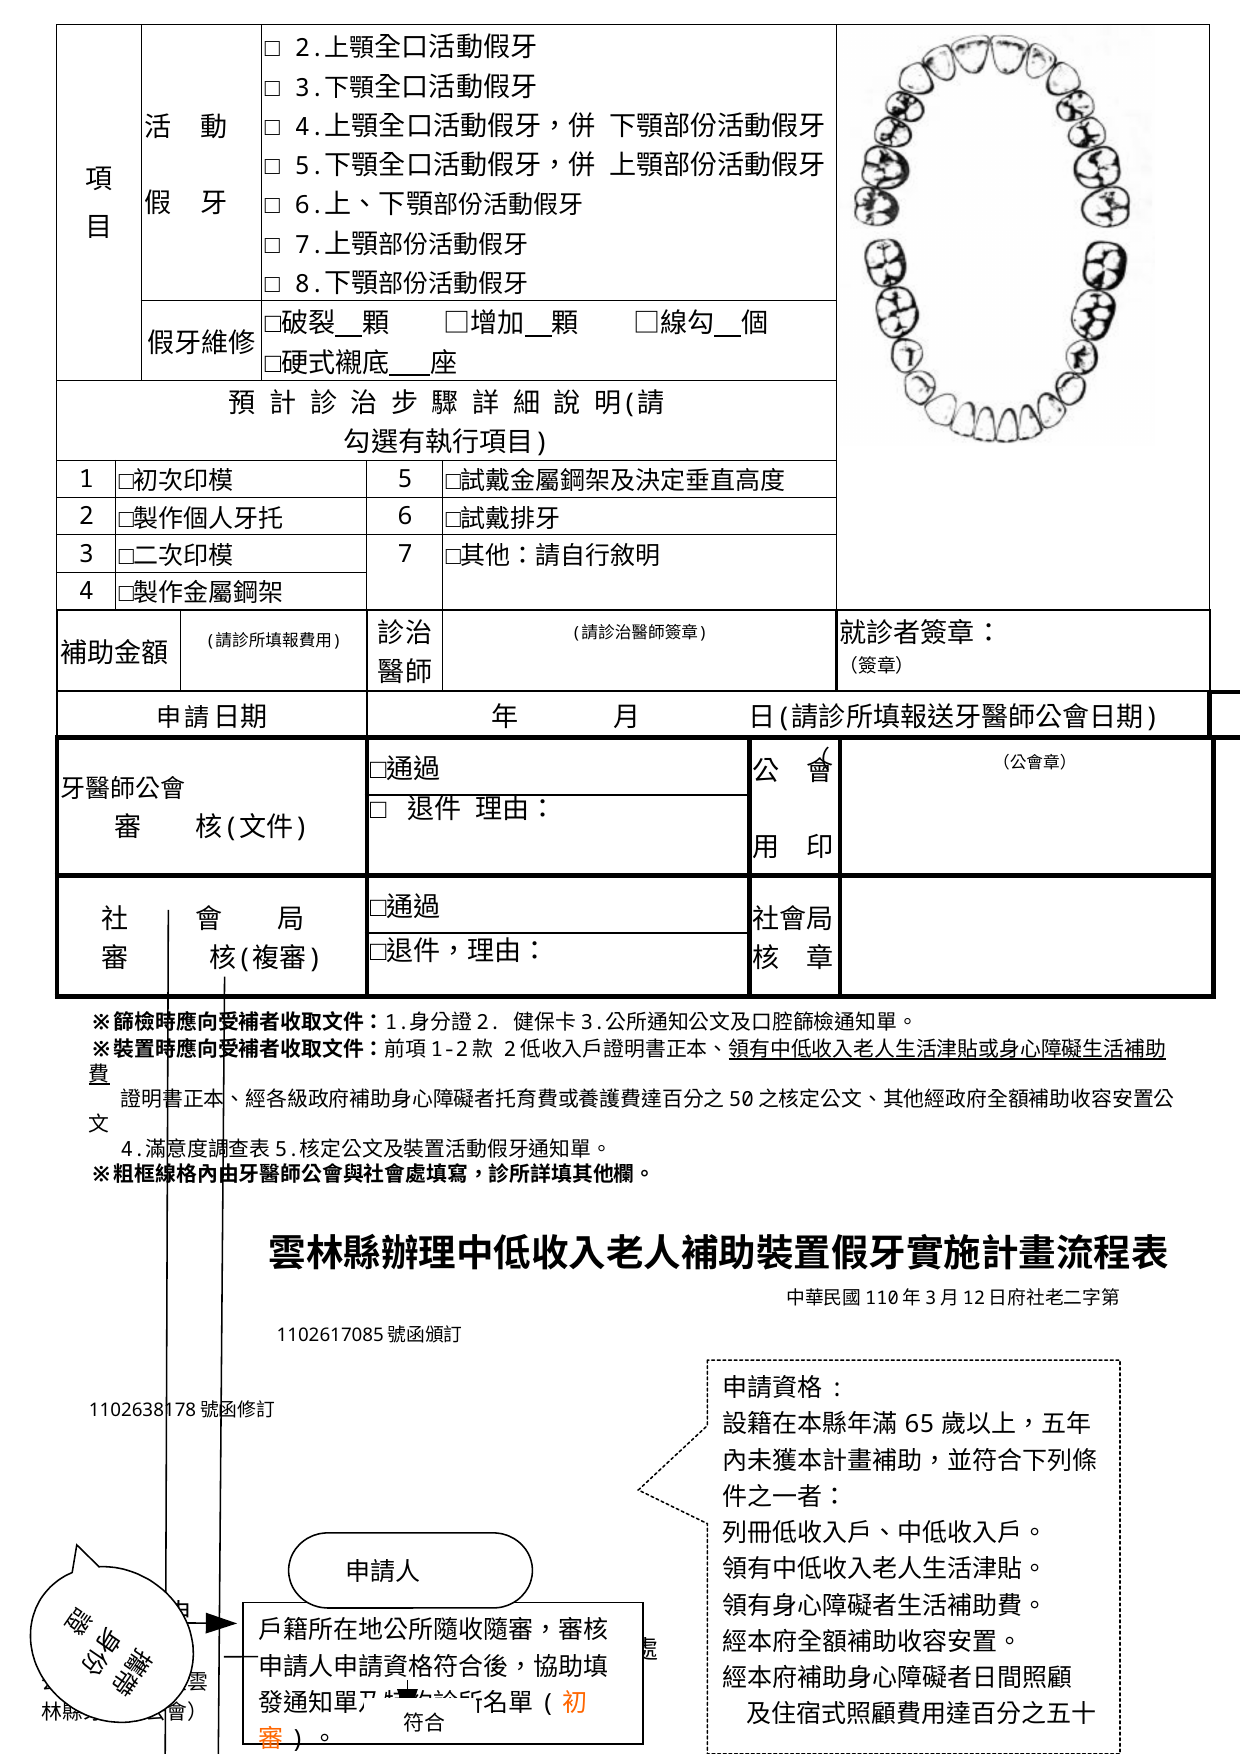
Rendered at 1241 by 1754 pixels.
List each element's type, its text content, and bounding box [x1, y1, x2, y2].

text ※篩檢時應向受補者收取文件：1.身分證2. 健保卡3.公所通知公文及口腔篩檢通知單。 [89, 999, 167, 1037]
table_cell 診治 醫師 [368, 611, 442, 689]
text [168, 1237, 221, 1274]
table_cell □通過 [369, 740, 747, 793]
table_cell □其他：請自行敘明 [443, 535, 836, 609]
table_cell 補助金額 [58, 611, 180, 689]
table_cell 牙醫師公會 審 核(文件) [59, 740, 365, 873]
text 雲林縣辦理中低收入老人補助裝置假牙實施計畫流程表 [223, 1237, 1181, 1274]
table_cell 退件 理由： [369, 796, 747, 873]
text 符合 [379, 1706, 461, 1736]
text 中華民國110年3月12日府社老二字第1102617085號函頒訂 [223, 1274, 1181, 1349]
table_cell 就診者簽章： （簽章） [838, 611, 1209, 689]
table_cell (請診所填報費用) [181, 611, 366, 689]
text 4.滿意度調查表5.核定公文及裝置活動假牙通知單。 [169, 1137, 222, 1162]
table_cell 社 會 局 審 核(複審) [59, 878, 365, 994]
text 不符合轉知申請人（副本知會公所、社團法人雲林縣牙醫師公會） [41, 1678, 164, 1726]
text 證明書正本、經各級政府補助身心障礙者托育費或養護費達百分之50之核定公文、其他經政府全額補助收容安置公文 [225, 1087, 1181, 1137]
table_cell □製作個人牙托 [116, 498, 366, 534]
text 社會處 [644, 1635, 707, 1664]
table_cell □ 2.上顎全口活動假牙 □ 3.下顎全口活動假牙 □ 4.上顎全口活動假牙，併 下顎部份活動假牙 □ 5.下顎全口活動假牙，併 上顎部份活動假牙 □ 6.上、下顎部份活動假牙 □ 7.上顎部份活動假牙 □ 8.下顎部份活動假牙 [262, 25, 836, 300]
text [89, 1274, 166, 1349]
text ※篩檢時應向受補者收取文件：1.身分證2. 健保卡3.公所通知公文及口腔篩檢通知單。 [169, 999, 223, 1037]
table_cell □通過 [369, 878, 747, 932]
table_cell [1216, 932, 1240, 994]
table_cell 1 [57, 461, 115, 497]
text ※裝置時應向受補者收取文件：前項1-2款 2低收入戶證明書正本、領有中低收入老人生活津貼或身心障礙生活補助費 [169, 1037, 223, 1087]
table_cell [1216, 873, 1240, 932]
text ※粗框線格內由牙醫師公會與社會處填寫，診所詳填其他欄。 [169, 1162, 222, 1187]
table_cell [1210, 460, 1240, 497]
text 4.滿意度調查表5.核定公文及裝置活動假牙通知單。 [224, 1137, 1181, 1162]
table_cell 預 計 診 治 步 驟 詳 細 說 明(請 勾選有執行項目) [57, 381, 836, 460]
text 社會處 [226, 1658, 242, 1664]
text ※粗框線格內由牙醫師公會與社會處填寫，診所詳填其他欄。 [89, 1162, 166, 1187]
table_cell [1211, 609, 1240, 689]
table_cell 診 治 項 目 [57, 25, 141, 380]
text 社會處 [226, 1635, 242, 1655]
table_cell 4 [57, 573, 115, 609]
table_cell [1212, 694, 1240, 735]
table_cell [1210, 534, 1240, 572]
table_cell [1216, 794, 1240, 873]
table_cell □破裂 顆 □增加 顆 □線勾 個 □硬式襯底 座 [262, 301, 836, 380]
table_cell □試戴金屬鋼架及決定垂直高度 [443, 461, 836, 497]
text ※裝置時應向受補者收取文件：前項1-2款 2低收入戶證明書正本、領有中低收入老人生活津貼或身心障礙生活補助費 [225, 1037, 1181, 1087]
text 不符合轉知申請人（副本知會公所、社團法人雲林縣牙醫師公會） [169, 1593, 211, 1622]
table_cell [1210, 497, 1240, 534]
text ※篩檢時應向受補者收取文件：1.身分證2. 健保卡3.公所通知公文及口腔篩檢通知單。 [225, 999, 1181, 1037]
table_cell □試戴排牙 [443, 498, 836, 534]
table_cell 5 [367, 461, 442, 497]
text 中華民國110年7月13日府社老一字第1102638178號函修訂 [168, 1349, 220, 1424]
table_cell □製作金屬鋼架 [116, 573, 366, 609]
table_cell [842, 878, 1211, 994]
text [89, 1237, 166, 1274]
text 證明書正本、經各級政府補助身心障礙者托育費或養護費達百分之50之核定公文、其他經政府全額補助收容安置公文 [169, 1087, 222, 1137]
table_cell 6 [367, 498, 442, 534]
table_cell [1210, 572, 1240, 609]
text 中華民國110年7月13日府社老一字第1102638178號函修訂 [222, 1349, 1181, 1424]
text [168, 1274, 221, 1349]
table_cell 申請日期 [58, 692, 366, 735]
text 中華民國110年7月13日府社老一字第1102638178號函修訂 [89, 1349, 165, 1424]
table_cell 3 [57, 535, 115, 572]
text ※粗框線格內由牙醫師公會與社會處填寫，診所詳填其他欄。 [224, 1162, 1181, 1187]
table_cell 假牙維修 [142, 301, 261, 380]
table_cell 2 [57, 498, 115, 534]
table_cell [1210, 300, 1240, 380]
table_cell （ （公會章） [842, 740, 1211, 873]
table_cell (請診治醫師簽章) [443, 611, 835, 689]
table_cell 公 會 用 印 [752, 740, 838, 873]
table_cell □二次印模 [116, 535, 366, 572]
table_cell □初次印模 [116, 461, 366, 497]
text 社會處 [1121, 1635, 1181, 1664]
table_cell 7 [367, 535, 442, 609]
table_cell [1210, 24, 1240, 300]
table_cell □退件，理由： [369, 934, 747, 994]
table_cell [1210, 380, 1240, 460]
table_cell 年 月 日(請診所填報送牙醫師公會日期) [368, 692, 1207, 735]
text 不符合轉知申請人（副本知會公所、社團法人雲林縣牙醫師公會） [167, 1624, 211, 1726]
table_cell [1216, 740, 1240, 793]
table_cell 社會局 核 章 [752, 878, 838, 994]
text 證明書正本、經各級政府補助身心障礙者托育費或養護費達百分之50之核定公文、其他經政府全額補助收容安置公文 [83, 1087, 166, 1137]
text 4.滿意度調查表5.核定公文及裝置活動假牙通知單。 [83, 1137, 166, 1162]
text ※裝置時應向受補者收取文件：前項1-2款 2低收入戶證明書正本、領有中低收入老人生活津貼或身心障礙生活補助費 [89, 1037, 167, 1087]
table_cell 活動 假牙 [142, 25, 261, 300]
table_cell [837, 25, 1209, 609]
